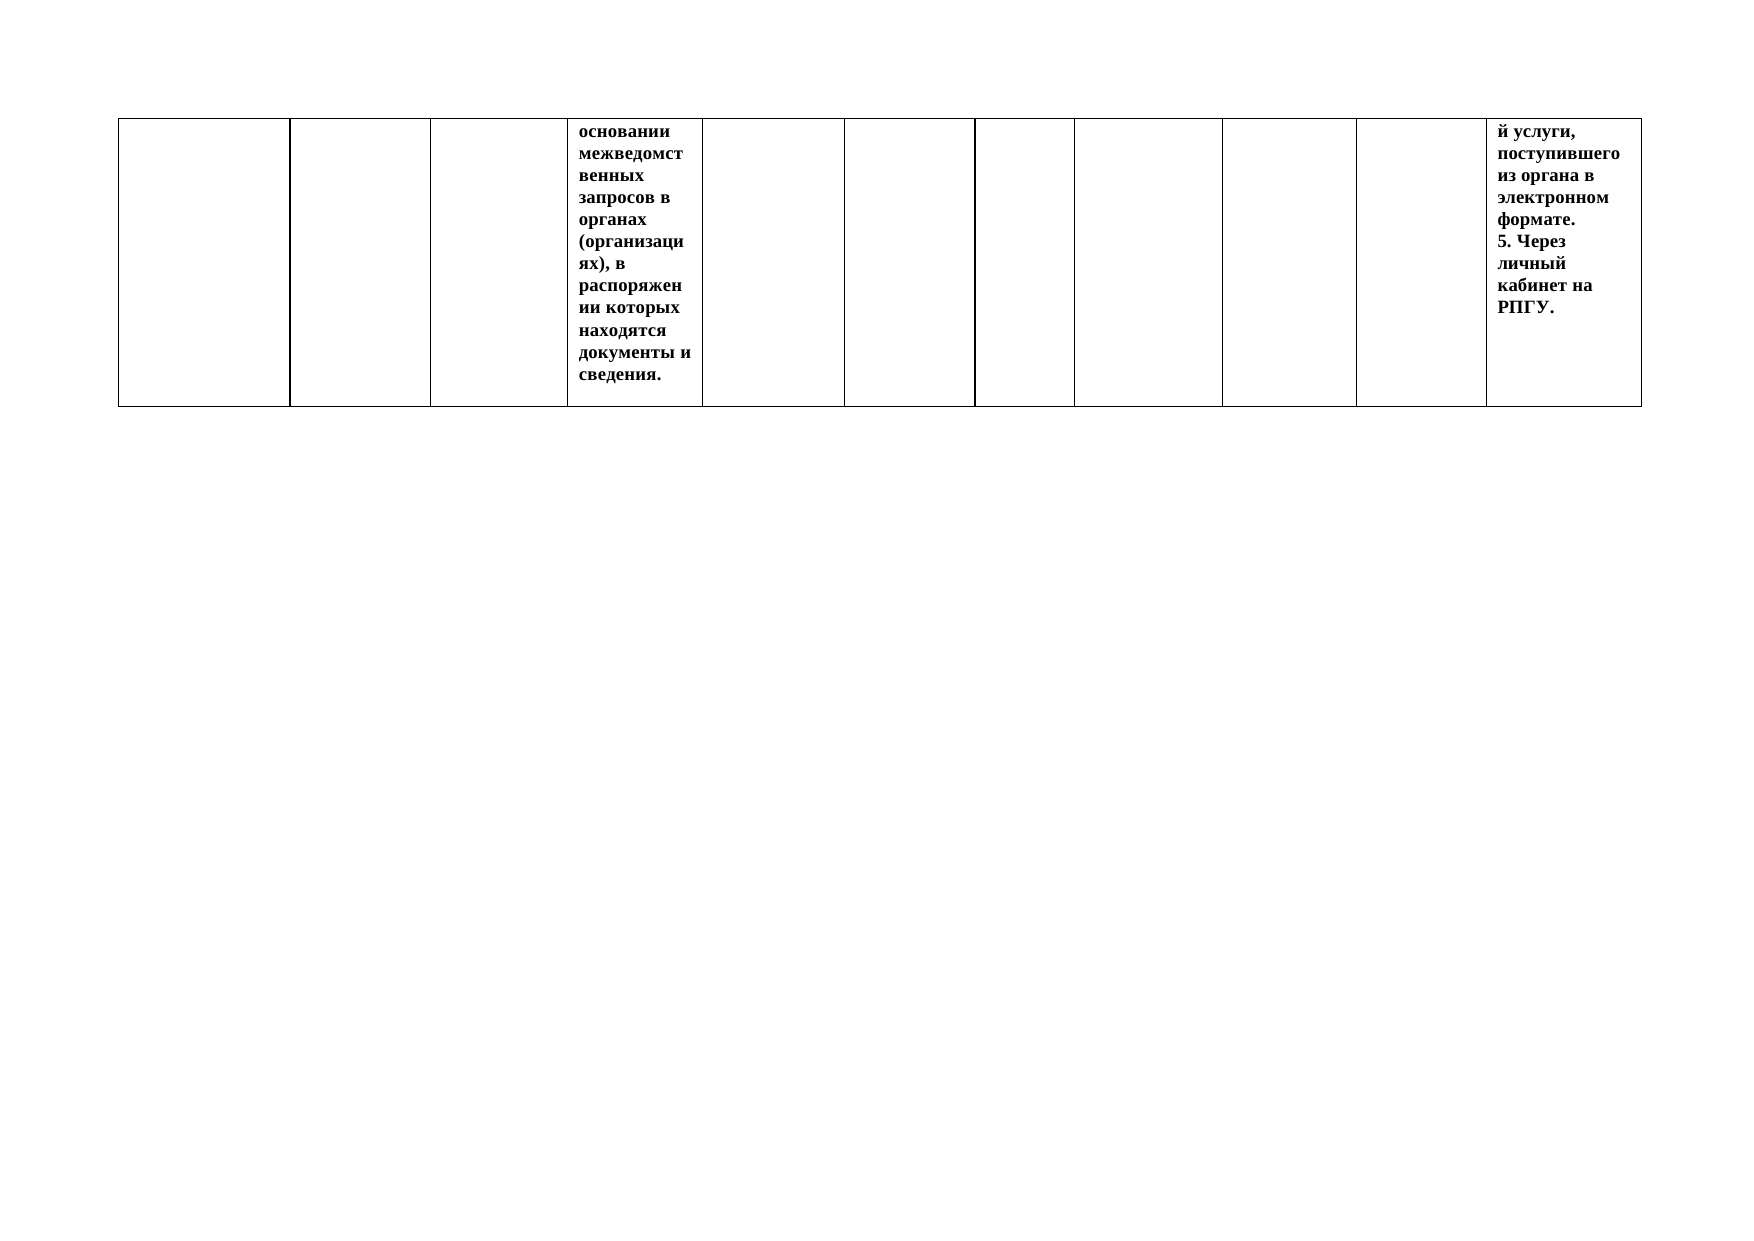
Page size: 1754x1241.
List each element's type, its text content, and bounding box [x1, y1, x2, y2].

table_cell основании межведомственных запросов в органах (организациях), в распоряжении которых находятся документы и сведения. [568, 119, 702, 406]
table_cell [291, 119, 430, 406]
table_cell - [1223, 119, 1356, 406]
table_cell [1357, 119, 1486, 406]
table_cell й услуги, поступившего из органа в электронном формате. 5. Через личный кабинет на РПГУ. [1487, 119, 1641, 406]
table_cell - [1075, 119, 1222, 406]
table_cell [976, 119, 1074, 406]
table_cell [845, 119, 974, 406]
table_cell [431, 119, 567, 406]
table_cell [703, 119, 844, 406]
table_cell [119, 119, 289, 406]
